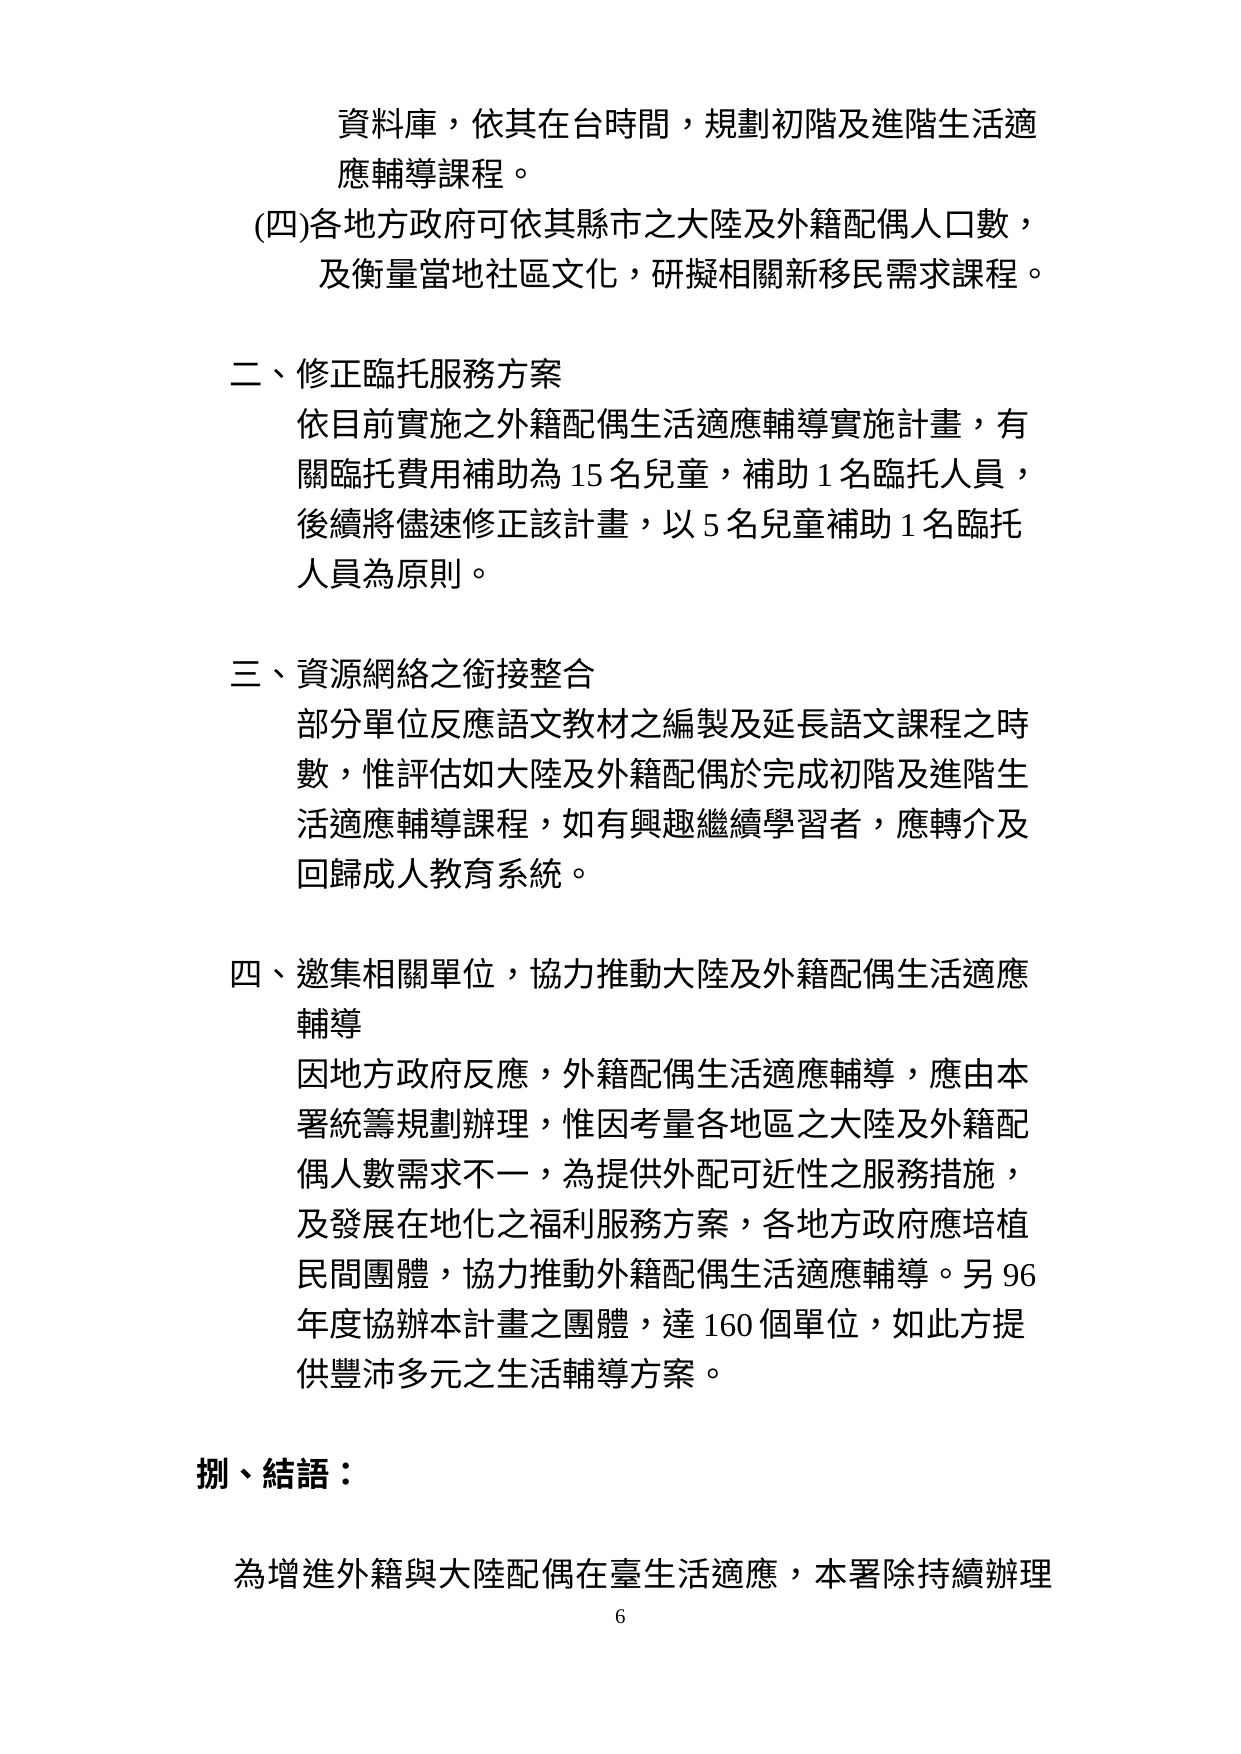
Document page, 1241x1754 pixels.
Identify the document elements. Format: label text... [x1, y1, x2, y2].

text 三、資源網絡之銜接整合 [212, 646, 1053, 696]
text 二、修正臨托服務方案 [212, 346, 1053, 396]
text 資料庫，依其在台時間，規劃初階及進階生活適應輔導課程。 [254, 96, 1053, 196]
text 因地方政府反應，外籍配偶生活適應輔導，應由本署統籌規劃辦理，惟因考量各地區之大陸及外籍配偶人數需求不一，為提供外配可近性之服務措施，及發展在地化之福利服務方案，各地方政府應培植民間團體，協力推動外籍配偶生活適應輔導。另96年度協辦本計畫之團體，達160個單位，如此方提供豐沛多元之生活輔導方案。 [296, 1046, 1053, 1396]
text 為增進外籍與大陸配偶在臺生活適應，本署除持續辦理 [196, 1546, 1053, 1596]
text 依目前實施之外籍配偶生活適應輔導實施計畫，有關臨托費用補助為15名兒童，補助1名臨托人員，後續將儘速修正該計畫，以5名兒童補助1名臨托人員為原則。 [296, 396, 1053, 596]
text (四)各地方政府可依其縣市之大陸及外籍配偶人口數，及衡量當地社區文化，研擬相關新移民需求課程。 [254, 196, 1053, 296]
text 捌、結語： [196, 1446, 1053, 1496]
text 部分單位反應語文教材之編製及延長語文課程之時數，惟評估如大陸及外籍配偶於完成初階及進階生活適應輔導課程，如有興趣繼續學習者，應轉介及回歸成人教育系統。 [296, 696, 1053, 896]
text 四、邀集相關單位，協力推動大陸及外籍配偶生活適應輔導 [229, 946, 1053, 1046]
